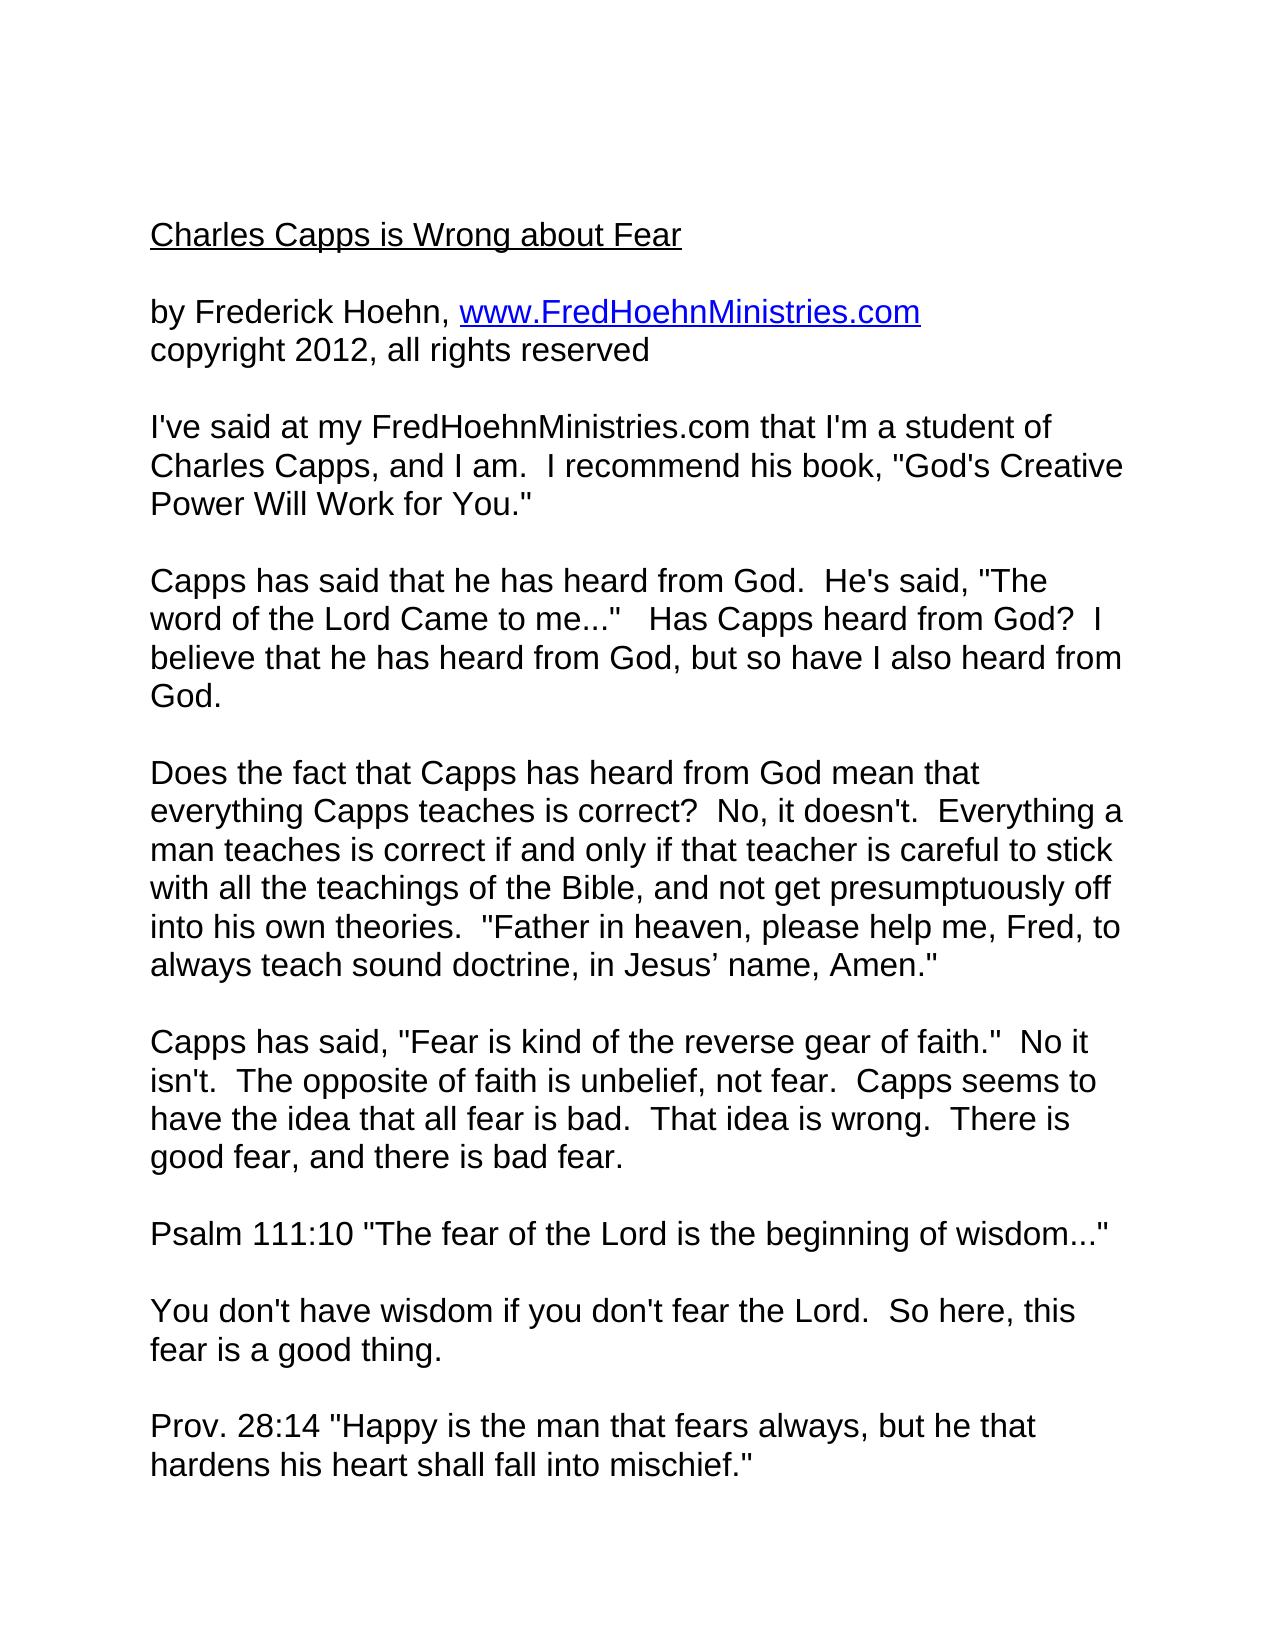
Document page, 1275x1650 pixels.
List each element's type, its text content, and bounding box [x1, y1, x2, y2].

text Charles Capps is Wrong about Fear [150, 215, 1125, 253]
text I've said at my FredHoehnMinistries.com that I'm a student of Charles Capps, and I am. I recommend his book, "God's Creative Power Will Work for You." [150, 407, 1125, 522]
text Does the fact that Capps has heard from God mean that everything Capps teaches is correct? No, it doesn't. Everything a man teaches is correct if and only if that teacher is careful to stick with all the teachings of the Bible, and not get presumptuously off into his own theories. "Father in heaven, please help me, Fred, to always teach sound doctrine, in Jesus’ name, Amen." [150, 753, 1125, 984]
text copyright 2012, all rights reserved [150, 330, 1125, 369]
text by Frederick Hoehn, www.FredHoehnMinistries.com [150, 292, 1125, 330]
text Prov. 28:14 "Happy is the man that fears always, but he that hardens his heart shall fall into mischief." [150, 1407, 1125, 1483]
text Capps has said that he has heard from God. He's said, "The word of the Lord Came to me..." Has Capps heard from God? I believe that he has heard from God, but so have I also heard from God. [150, 561, 1125, 715]
text Psalm 111:10 "The fear of the Lord is the beginning of wisdom..." [150, 1214, 1125, 1253]
text You don't have wisdom if you don't fear the Lord. So here, this fear is a good thing. [150, 1291, 1125, 1368]
text Capps has said, "Fear is kind of the reverse gear of faith." No it isn't. The opposite of faith is unbelief, not fear. Capps seems to have the idea that all fear is bad. That idea is wrong. There is good fear, and there is bad fear. [150, 1022, 1125, 1176]
